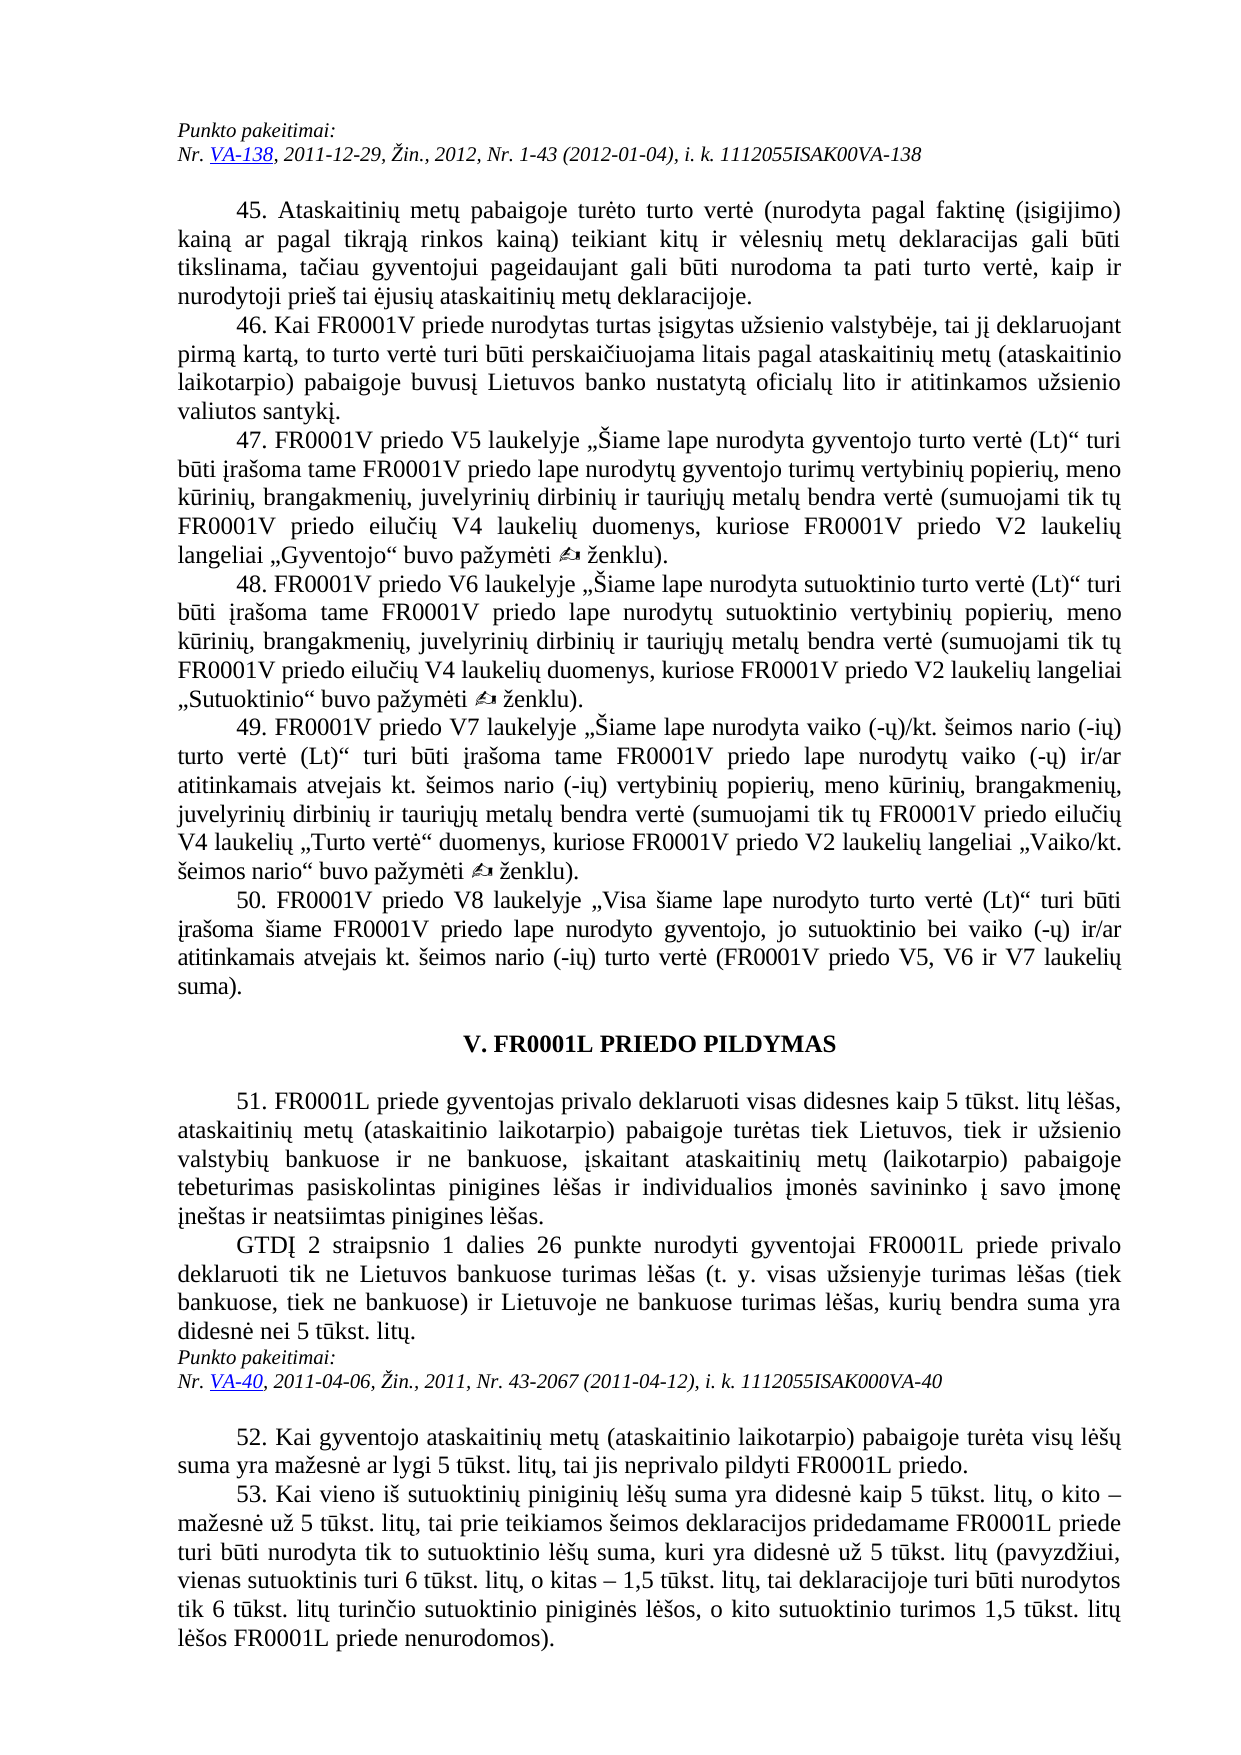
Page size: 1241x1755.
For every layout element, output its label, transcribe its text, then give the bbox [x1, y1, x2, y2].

text 52. Kai gyventojo ataskaitinių metų (ataskaitinio laikotarpio) pabaigoje turėta visų lėšų suma yra mažesnė ar lygi 5 tūkst. litų, tai jis neprivalo pildyti FR0001L priedo. [177, 1422, 1122, 1479]
text 50. FR0001V priedo V8 laukelyje „Visa šiame lape nurodyto turto vertė (Lt)“ turi būti įrašoma šiame FR0001V priedo lape nurodyto gyventojo, jo sutuoktinio bei vaiko (-ų) ir/ar atitinkamais atvejais kt. šeimos nario (-ių) turto vertė (FR0001V priedo V5, V6 ir V7 laukelių suma). [177, 885, 1122, 1000]
text Punkto pakeitimai: [177, 1345, 1122, 1369]
text 51. FR0001L priede gyventojas privalo deklaruoti visas didesnes kaip 5 tūkst. litų lėšas, ataskaitinių metų (ataskaitinio laikotarpio) pabaigoje turėtas tiek Lietuvos, tiek ir užsienio valstybių bankuose ir ne bankuose, įskaitant ataskaitinių metų (laikotarpio) pabaigoje tebeturimas pasiskolintas pinigines lėšas ir individualios įmonės savininko į savo įmonę įneštas ir neatsiimtas pinigines lėšas. [177, 1086, 1122, 1230]
text 48. FR0001V priedo V6 laukelyje „Šiame lape nurodyta sutuoktinio turto vertė (Lt)“ turi būti įrašoma tame FR0001V priedo lape nurodytų sutuoktinio vertybinių popierių, meno kūrinių, brangakmenių, juvelyrinių dirbinių ir tauriųjų metalų bendra vertė (sumuojami tik tų FR0001V priedo eilučių V4 laukelių duomenys, kuriose FR0001V priedo V2 laukelių langeliai „Sutuoktinio“ buvo pažymėti [x] ženklu). [177, 569, 1122, 712]
text Punkto pakeitimai: [177, 118, 1122, 142]
text GTDĮ 2 straipsnio 1 dalies 26 punkte nurodyti gyventojai FR0001L priede privalo deklaruoti tik ne Lietuvos bankuose turimas lėšas (t. y. visas užsienyje turimas lėšas (tiek bankuose, tiek ne bankuose) ir Lietuvoje ne bankuose turimas lėšas, kurių bendra suma yra didesnė nei 5 tūkst. litų. [177, 1230, 1122, 1345]
text 53. Kai vieno iš sutuoktinių piniginių lėšų suma yra didesnė kaip 5 tūkst. litų, o kito – mažesnė už 5 tūkst. litų, tai prie teikiamos šeimos deklaracijos pridedamame FR0001L priede turi būti nurodyta tik to sutuoktinio lėšų suma, kuri yra didesnė už 5 tūkst. litų (pavyzdžiui, vienas sutuoktinis turi 6 tūkst. litų, o kitas – 1,5 tūkst. litų, tai deklaracijoje turi būti nurodytos tik 6 tūkst. litų turinčio sutuoktinio piniginės lėšos, o kito sutuoktinio turimos 1,5 tūkst. litų lėšos FR0001L priede nenurodomos). [177, 1479, 1122, 1652]
text Nr. VA-40, 2011-04-06, Žin., 2011, Nr. 43-2067 (2011-04-12), i. k. 1112055ISAK000VA-40 [177, 1369, 1122, 1393]
text 45. Ataskaitinių metų pabaigoje turėto turto vertė (nurodyta pagal faktinę (įsigijimo) kainą ar pagal tikrąją rinkos kainą) teikiant kitų ir vėlesnių metų deklaracijas gali būti tikslinama, tačiau gyventojui pageidaujant gali būti nurodoma ta pati turto vertė, kaip ir nurodytoji prieš tai ėjusių ataskaitinių metų deklaracijoje. [177, 195, 1122, 310]
text 47. FR0001V priedo V5 laukelyje „Šiame lape nurodyta gyventojo turto vertė (Lt)“ turi būti įrašoma tame FR0001V priedo lape nurodytų gyventojo turimų vertybinių popierių, meno kūrinių, brangakmenių, juvelyrinių dirbinių ir tauriųjų metalų bendra vertė (sumuojami tik tų FR0001V priedo eilučių V4 laukelių duomenys, kuriose FR0001V priedo V2 laukelių langeliai „Gyventojo“ buvo pažymėti [x] ženklu). [177, 425, 1122, 569]
text 46. Kai FR0001V priede nurodytas turtas įsigytas užsienio valstybėje, tai jį deklaruojant pirmą kartą, to turto vertė turi būti perskaičiuojama litais pagal ataskaitinių metų (ataskaitinio laikotarpio) pabaigoje buvusį Lietuvos banko nustatytą oficialų lito ir atitinkamos užsienio valiutos santykį. [177, 310, 1122, 425]
text 49. FR0001V priedo V7 laukelyje „Šiame lape nurodyta vaiko (-ų)/kt. šeimos nario (-ių) turto vertė (Lt)“ turi būti įrašoma tame FR0001V priedo lape nurodytų vaiko (-ų) ir/ar atitinkamais atvejais kt. šeimos nario (-ių) vertybinių popierių, meno kūrinių, brangakmenių, juvelyrinių dirbinių ir tauriųjų metalų bendra vertė (sumuojami tik tų FR0001V priedo eilučių V4 laukelių „Turto vertė“ duomenys, kuriose FR0001V priedo V2 laukelių langeliai „Vaiko/kt. šeimos nario“ buvo pažymėti [x] ženklu). [177, 712, 1122, 885]
text Nr. VA-138, 2011-12-29, Žin., 2012, Nr. 1-43 (2012-01-04), i. k. 1112055ISAK00VA-138 [177, 142, 1122, 166]
text V. FR0001L PRIEDO PILDYMAS [177, 1029, 1122, 1057]
